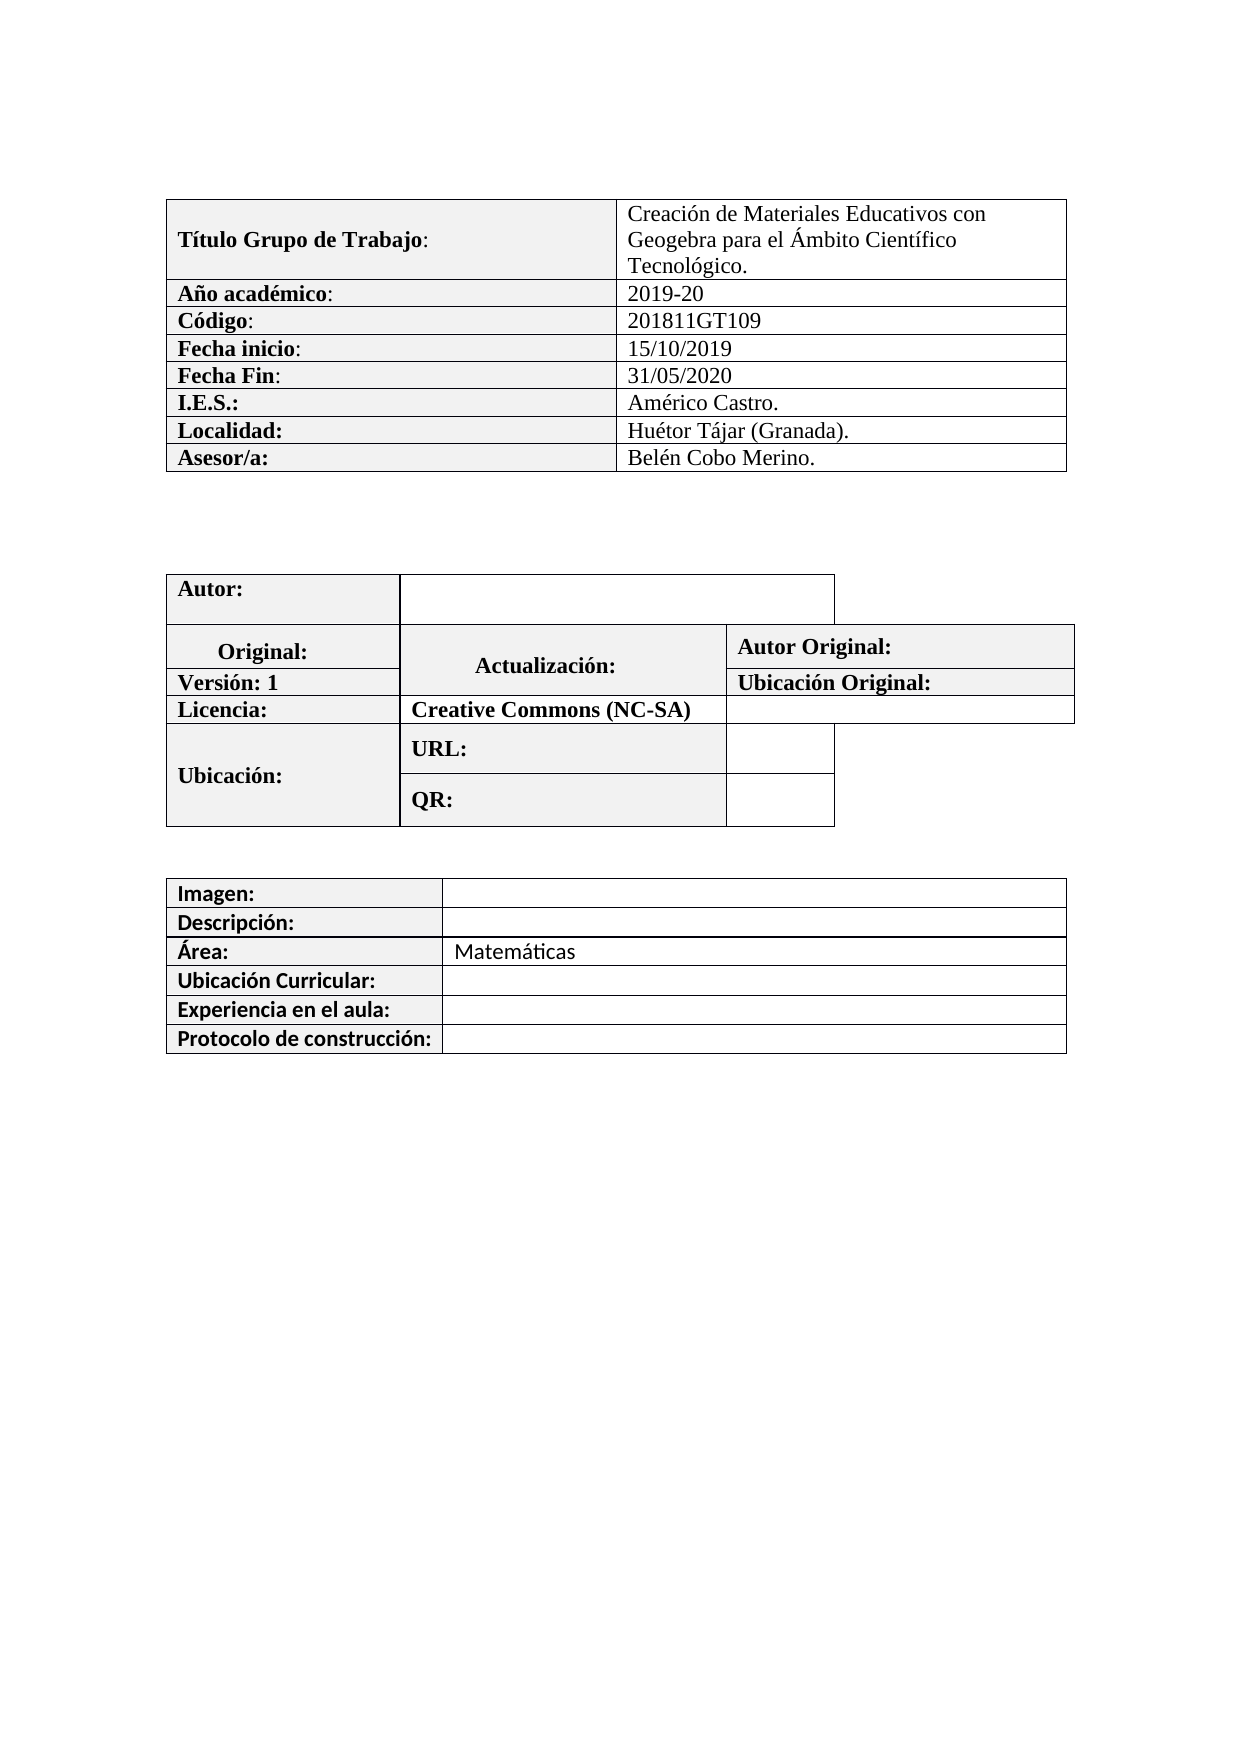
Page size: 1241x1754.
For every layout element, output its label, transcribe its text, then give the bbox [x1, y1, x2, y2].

table_cell [443, 1025, 1066, 1053]
table_cell [727, 724, 834, 772]
table_cell [443, 908, 1066, 936]
table_cell Original:  [167, 625, 399, 668]
table_cell [443, 966, 1066, 994]
table_cell Américo Castro. [617, 389, 1066, 416]
table_cell URL: [401, 724, 726, 772]
table_cell Experiencia en el aula: [167, 996, 442, 1023]
table_cell Ubicación: [167, 724, 399, 826]
table_cell QR: [401, 774, 726, 826]
table_cell Huétor Tájar (Granada). [617, 417, 1066, 443]
table_cell Autor Original: [727, 625, 1074, 668]
table_cell 15/10/2019 [617, 335, 1066, 361]
table_cell [443, 996, 1066, 1023]
table_cell Actualización:  [401, 625, 726, 695]
table_cell Descripción: [167, 908, 442, 936]
table_header [401, 575, 834, 623]
table_cell [727, 696, 1074, 722]
table_cell Localidad: [167, 417, 616, 443]
table_cell Área: [167, 938, 442, 965]
table_header Imagen: [167, 879, 442, 907]
table_cell Protocolo de construcción: [167, 1025, 442, 1053]
table_header [443, 879, 1066, 907]
table_cell Fecha Fin: [167, 362, 616, 388]
table_cell Matemáticas [443, 938, 1066, 965]
table_cell Fecha inicio: [167, 335, 616, 361]
table_cell Ubicación Curricular: [167, 966, 442, 994]
table_cell Creative Commons (NC-SA) [401, 696, 726, 722]
table_cell Licencia: [167, 696, 399, 722]
table_cell Versión: 1 [167, 669, 399, 695]
table_cell I.E.S.: [167, 389, 616, 416]
table_cell 2019-20 [617, 280, 1066, 306]
table_cell Belén Cobo Merino. [617, 444, 1066, 471]
table_header Autor: [167, 575, 399, 623]
table_header Título Grupo de Trabajo: [167, 200, 616, 279]
table_cell Asesor/a: [167, 444, 616, 471]
table_cell 31/05/2020 [617, 362, 1066, 388]
table_cell 201811GT109 [617, 307, 1066, 333]
table_cell Año académico: [167, 280, 616, 306]
table_header Creación de Materiales Educativos con Geogebra para el Ámbito Científico Tecnológico. [617, 200, 1066, 279]
table_cell Ubicación Original: [727, 669, 1074, 695]
table_cell Código: [167, 307, 616, 333]
table_cell [727, 774, 834, 826]
